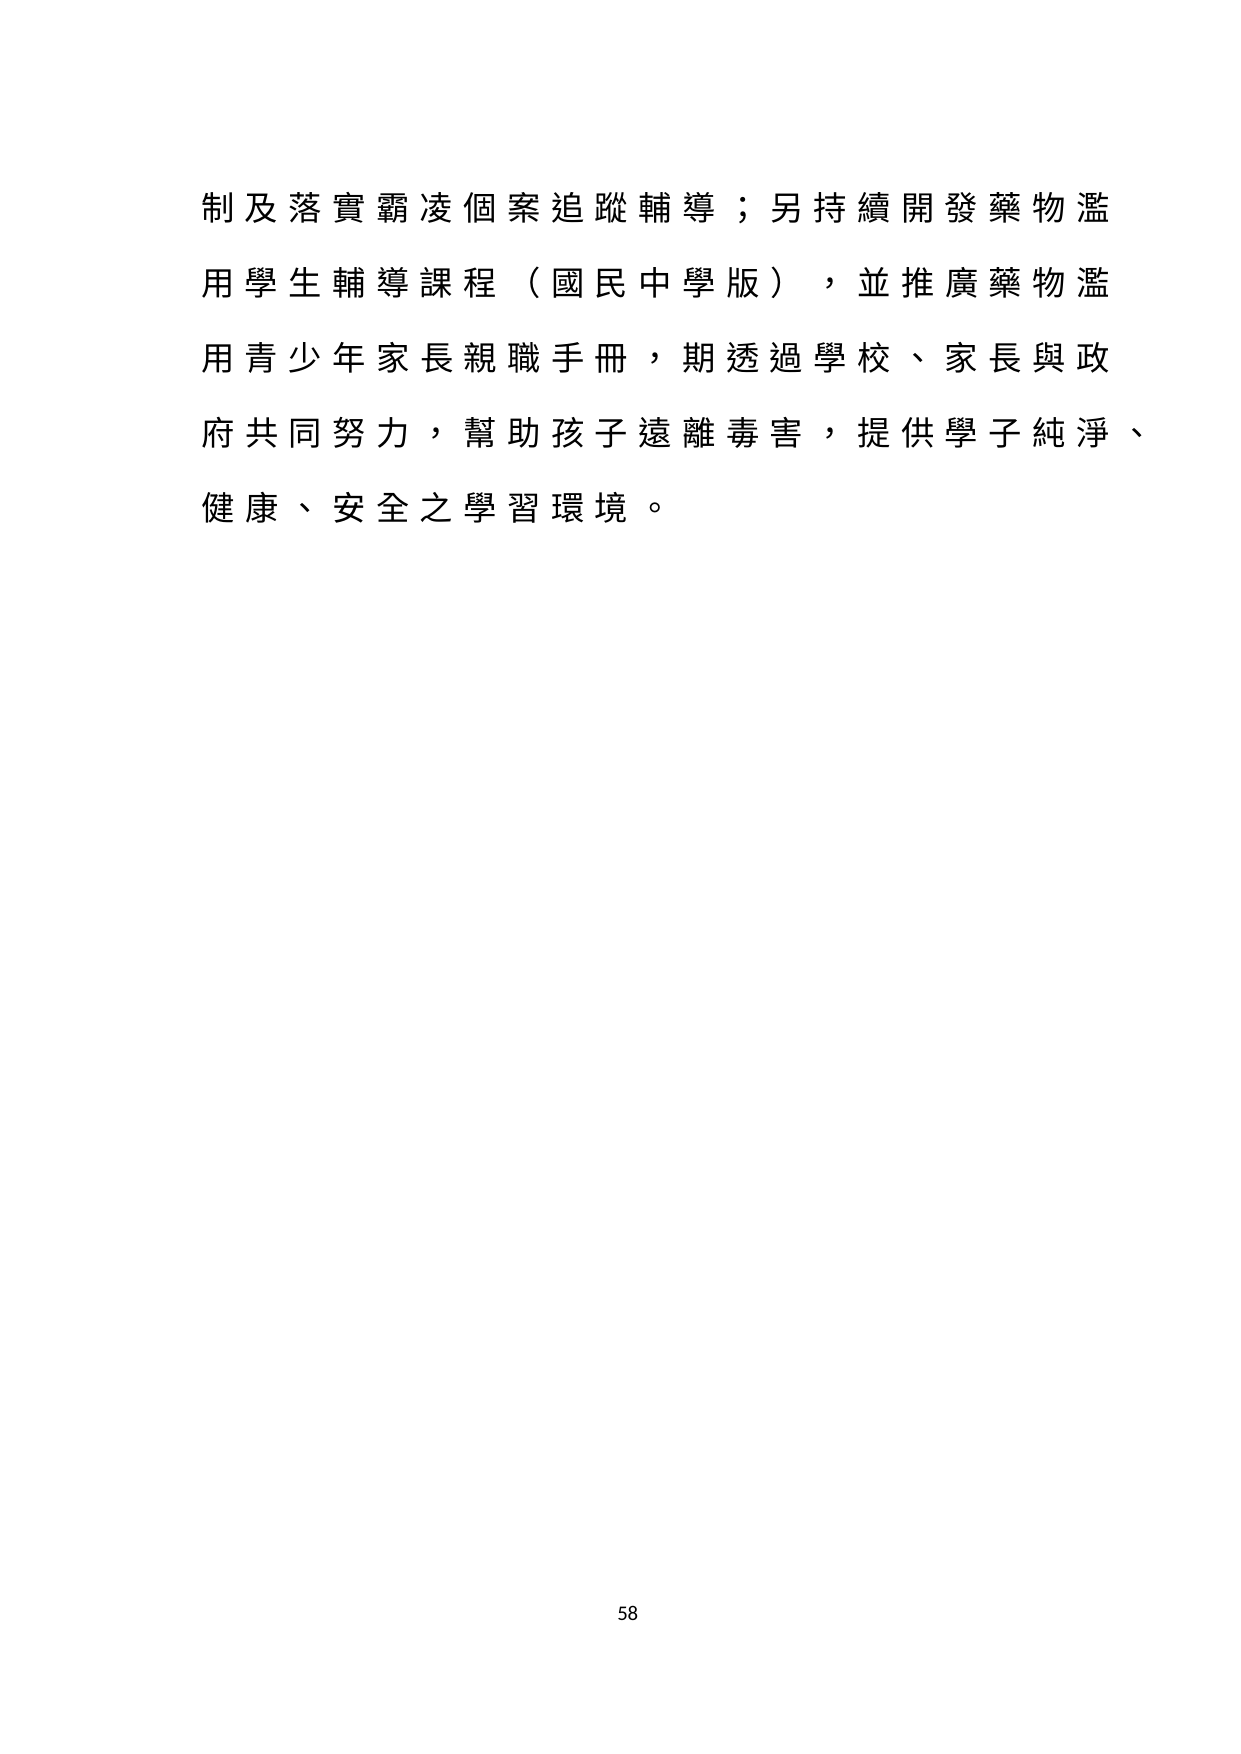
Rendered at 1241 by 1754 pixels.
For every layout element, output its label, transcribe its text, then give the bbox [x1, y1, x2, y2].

text 持續加強與警政、法務等單位之聯繫，強化教育宣導措施，並督責各校加強校園安全防護機制及落實霸凌個案追蹤輔導；另持續開發藥物濫用學生輔導課程（國民中學版），並推廣藥物濫用青少年家長親職手冊，期透過學校、家長與政府共同努力，幫助孩子遠離毒害，提供學子純淨、健康、安全之學習環境。 [194, 162, 1120, 537]
